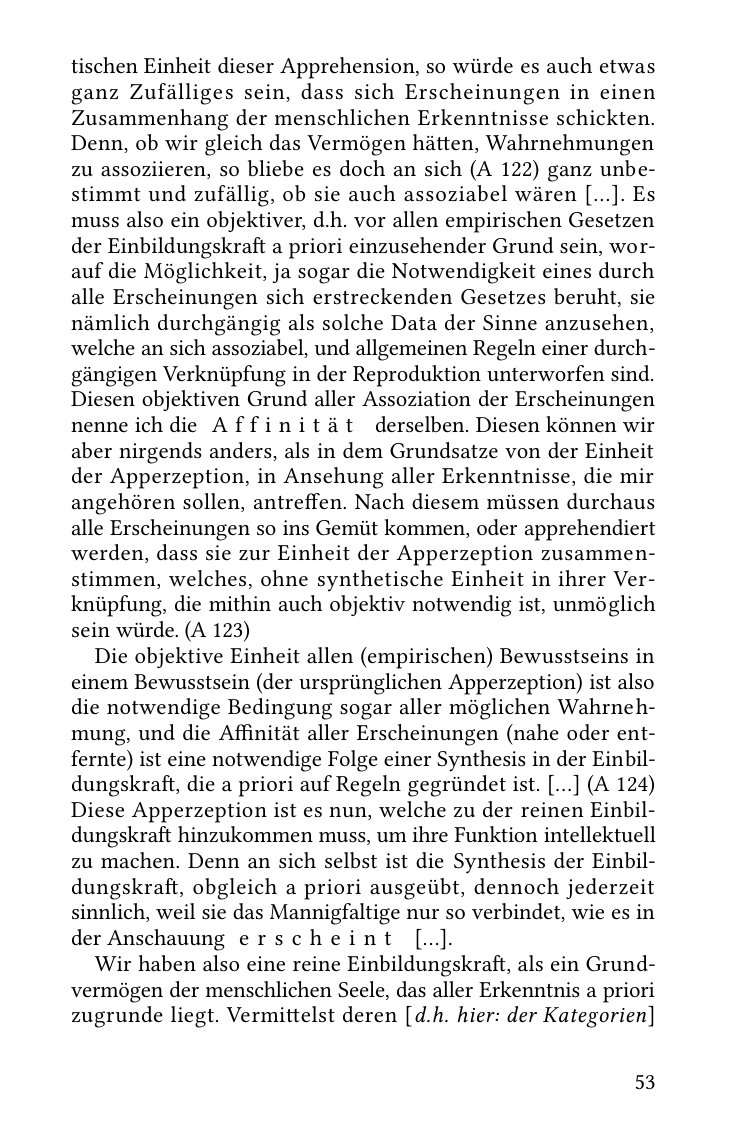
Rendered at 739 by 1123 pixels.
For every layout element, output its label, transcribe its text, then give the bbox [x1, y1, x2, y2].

text tischen Einheit dieser Apprehension, so würde es auch etwas ganz Zufälliges sein, dass sich Erscheinungen in einen Zusammenhang der menschlichen Erkenntnisse schickten. Denn, ob wir gleich das Vermögen hätten, Wahrnehmungen zu assoziieren, so bliebe es doch an sich (A 122) ganz unbe­stimmt und zufällig, ob sie auch assoziabel wären […]. Es muss also ein objektiver, d.h. vor allen empirischen Gesetzen der Einbildungskraft a priori einzusehender Grund sein, wor­auf die Möglichkeit, ja sogar die Notwendigkeit eines durch alle Erscheinungen sich erstreckenden Gesetzes beruht, sie nämlich durchgängig als solche Data der Sinne anzusehen, welche an sich assoziabel, und allgemeinen Regeln einer durch­gängigen Verknüpfung in der Reproduktion unterworfen sind. Diesen objektiven Grund aller Assoziation der Erscheinungen nenne ich die Af​f​inität derselben. Diesen können wir aber nirgends anders, als in dem Grundsatze von der Einheit der Apperzeption, in Ansehung aller Erkenntnisse, die mir angehören sollen, antreffen. Nach diesem müssen durchaus alle Erscheinungen so ins Gemüt kommen, oder apprehendiert werden, dass sie zur Einheit der Apperzeption zusammen­stimmen, welches, ohne synthetische Einheit in ihrer Ver­knüpfung, die mithin auch objektiv notwendig ist, unmöglich sein würde. (A 123) [71, 53, 656, 643]
text Die objektive Einheit allen (empirischen) Bewusstseins in einem Bewusstsein (der ursprünglichen Apperzeption) ist also die notwendige Bedingung sogar aller möglichen Wahrneh­mung, und die Affinität aller Erscheinungen (nahe oder ent­fernte) ist eine notwendige Folge einer Synthesis in der Einbil­dungskraft, die a priori auf Regeln gegründet ist. […] (A 124) Diese Apperzeption ist es nun, welche zu der reinen Einbil­dungskraft hinzukommen muss, um ihre Funktion intellektuell zu machen. Denn an sich selbst ist die Synthesis der Einbil­dungskraft, obgleich a priori ausgeübt, dennoch jederzeit sinnlich, weil sie das Mannigfaltige nur so verbindet, wie es in der Anschauung erscheint […]. [71, 643, 656, 951]
text Wir haben also eine reine Einbildungskraft, als ein Grund­vermögen der menschlichen Seele, das aller Erkenntnis a priori zugrunde liegt. Vermittelst deren [d.h. hier: der Kategorien] [71, 951, 656, 1028]
